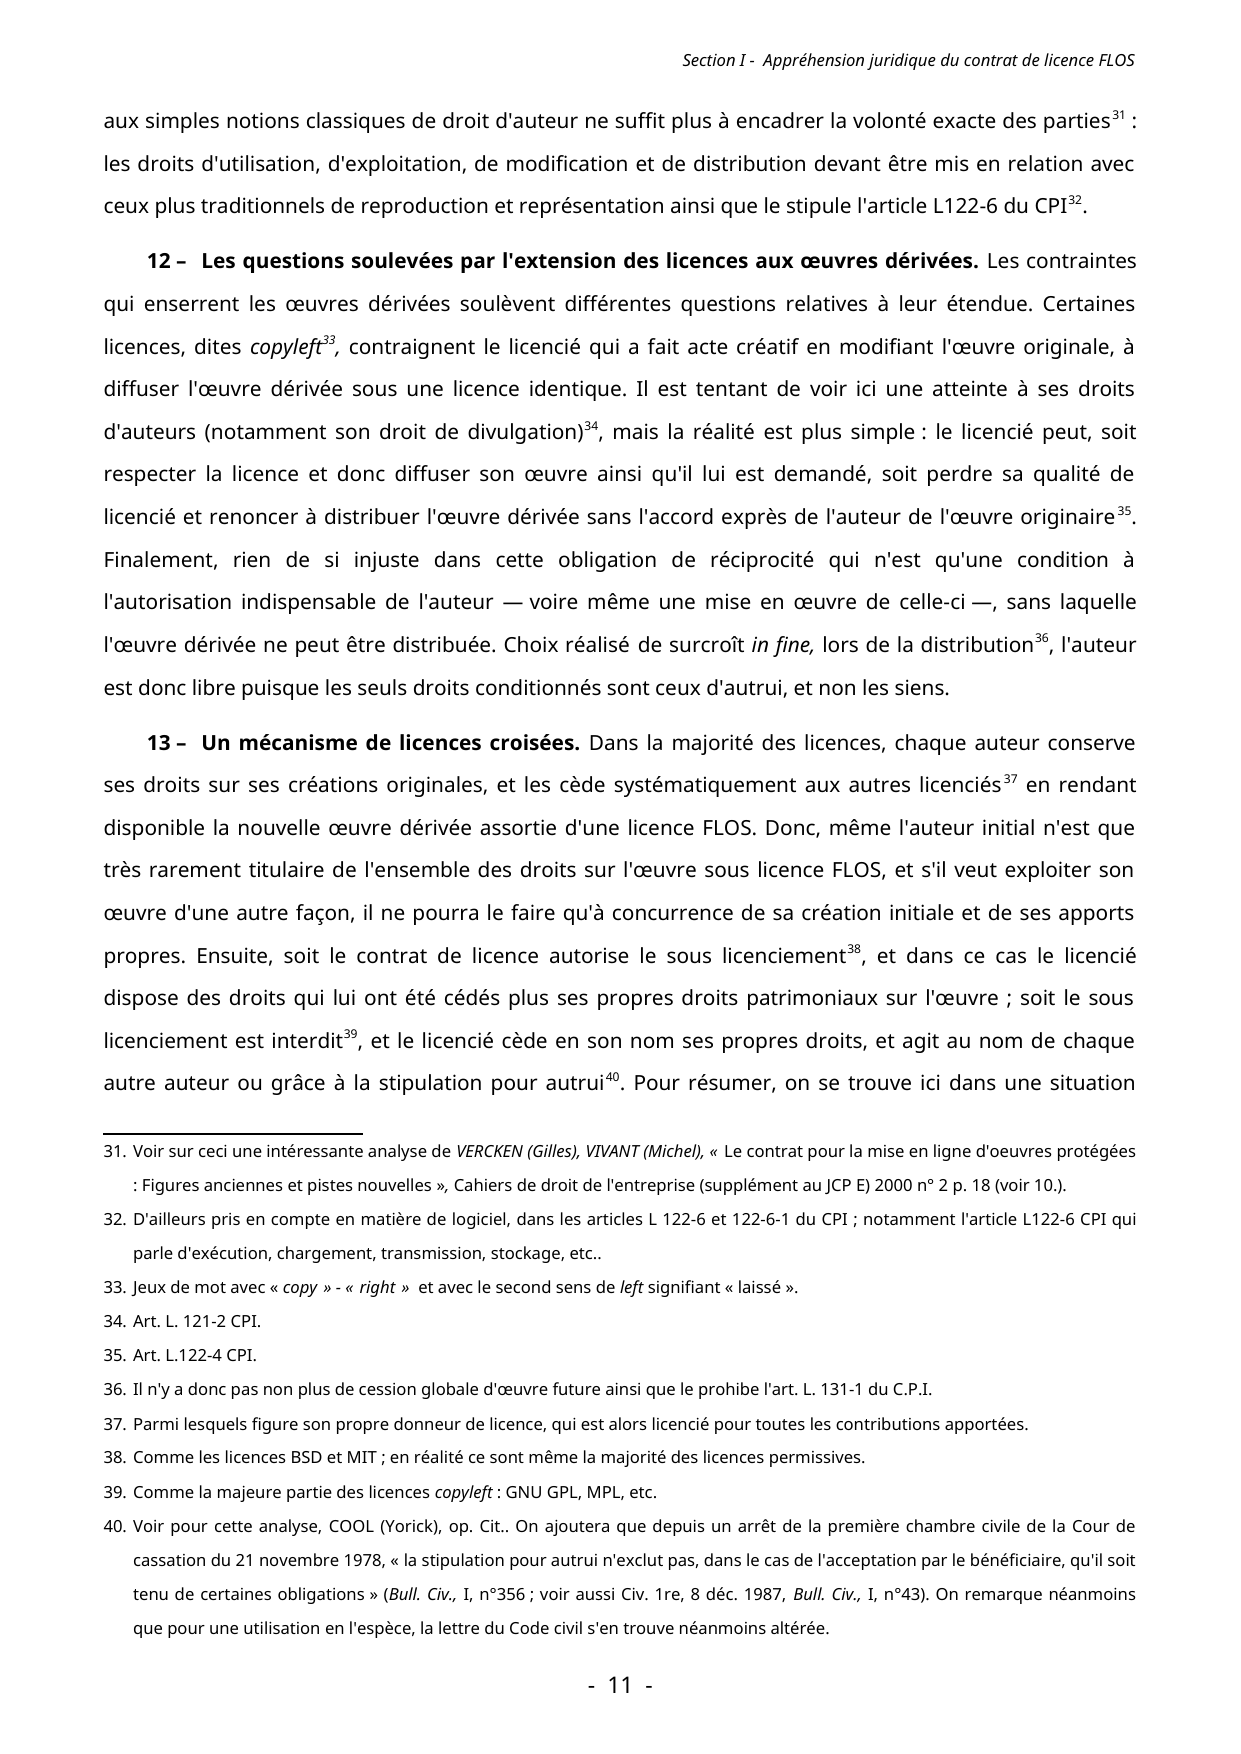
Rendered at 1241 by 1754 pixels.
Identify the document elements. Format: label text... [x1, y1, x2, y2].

list Les questions soulevées par l'extension des licences aux œuvres dérivées. Les contraintes qui enserrent les œuvres dérivées soulèvent différentes questions relatives à leur étendue. Certaines licences, dites copyleft, contraignent le licencié qui a fait acte créatif en modifiant l'œuvre originale, à diffuser l'œuvre dérivée sous une licence identique. Il est tentant de voir ici une atteinte à ses droits d'auteurs (notamment son droit de divulgation), mais la réalité est plus simple : le licencié peut, soit respecter la licence et donc diffuser son œuvre ainsi qu'il lui est demandé, soit perdre sa qualité de licencié et renoncer à distribuer l'œuvre dérivée sans l'accord exprès de l'auteur de l'œuvre originaire. Finalement, rien de si injuste dans cette obligation de réciprocité qui n'est qu'une condition à l'autorisation indispensable de l'auteur — voire même une mise en œuvre de celle-ci —, sans laquelle l'œuvre dérivée ne peut être distribuée. Choix réalisé de surcroît in fine, lors de la distribution, l'auteur est donc libre puisque les seuls droits conditionnés sont ceux d'autrui, et non les siens. [103, 247, 1137, 701]
list Il n'y a donc pas non plus de cession globale d'œuvre future ainsi que le prohibe l'art. L. 131-1 du C.P.I. [103, 1378, 1137, 1401]
list Jeux de mot avec « copy » - « right » et avec le second sens de left signifiant « laissé ». [103, 1276, 1137, 1298]
list D'ailleurs pris en compte en matière de logiciel, dans les articles L 122-6 et 122-6-1 du CPI ; notamment l'article L122-6 CPI qui parle d'exécution, chargement, transmission, stockage, etc.. [103, 1208, 1137, 1264]
list Voir sur ceci une intéressante analyse de Vercken (Gilles), Vivant (Michel), « Le contrat pour la mise en ligne d'oeuvres protégées : Figures anciennes et pistes nouvelles », Cahiers de droit de l'entreprise (supplément au JCP E) 2000 n° 2 p. 18 (voir 10.). [103, 1139, 1137, 1196]
list Comme la majeure partie des licences copyleft : GNU GPL, MPL, etc. [103, 1480, 1137, 1503]
list Parmi lesquels figure son propre donneur de licence, qui est alors licencié pour toutes les contributions apportées. [103, 1412, 1137, 1435]
list aux simples notions classiques de droit d'auteur ne suffit plus à encadrer la volonté exacte des parties : les droits d'utilisation, d'exploitation, de modification et de distribution devant être mis en relation avec ceux plus traditionnels de reproduction et représentation ainsi que le stipule l'article L122-6 du CPI. [103, 106, 1137, 220]
list Un mécanisme de licences croisées. Dans la majorité des licences, chaque auteur conserve ses droits sur ses créations originales, et les cède systématiquement aux autres licenciés en rendant disponible la nouvelle œuvre dérivée assortie d'une licence FLOS. Donc, même l'auteur initial n'est que très rarement titulaire de l'ensemble des droits sur l'œuvre sous licence FLOS, et s'il veut exploiter son œuvre d'une autre façon, il ne pourra le faire qu'à concurrence de sa création initiale et de ses apports propres. Ensuite, soit le contrat de licence autorise le sous licenciement, et dans ce cas le licencié dispose des droits qui lui ont été cédés plus ses propres droits patrimoniaux sur l'œuvre ; soit le sous licenciement est interdit, et le licencié cède en son nom ses propres droits, et agit au nom de chaque autre auteur ou grâce à la stipulation pour autrui. Pour résumer, on se trouve ici dans une situation [103, 728, 1137, 1097]
list Comme les licences BSD et MIT ; en réalité ce sont même la majorité des licences permissives. [103, 1446, 1137, 1469]
list Art. L.122-4 CPI. [103, 1344, 1137, 1367]
list Art. L. 121-2 CPI. [103, 1310, 1137, 1333]
list Voir pour cette analyse, Cool (Yorick), op. Cit.. On ajoutera que depuis un arrêt de la première chambre civile de la Cour de cassation du 21 novembre 1978, « la stipulation pour autrui n'exclut pas, dans le cas de l'acceptation par le bénéficiaire, qu'il soit tenu de certaines obligations » (Bull. Civ., I, n°356 ; voir aussi Civ. 1re, 8 déc. 1987, Bull. Civ., I, n°43). On remarque néanmoins que pour une utilisation en l'espèce, la lettre du Code civil s'en trouve néanmoins altérée. [103, 1514, 1137, 1639]
